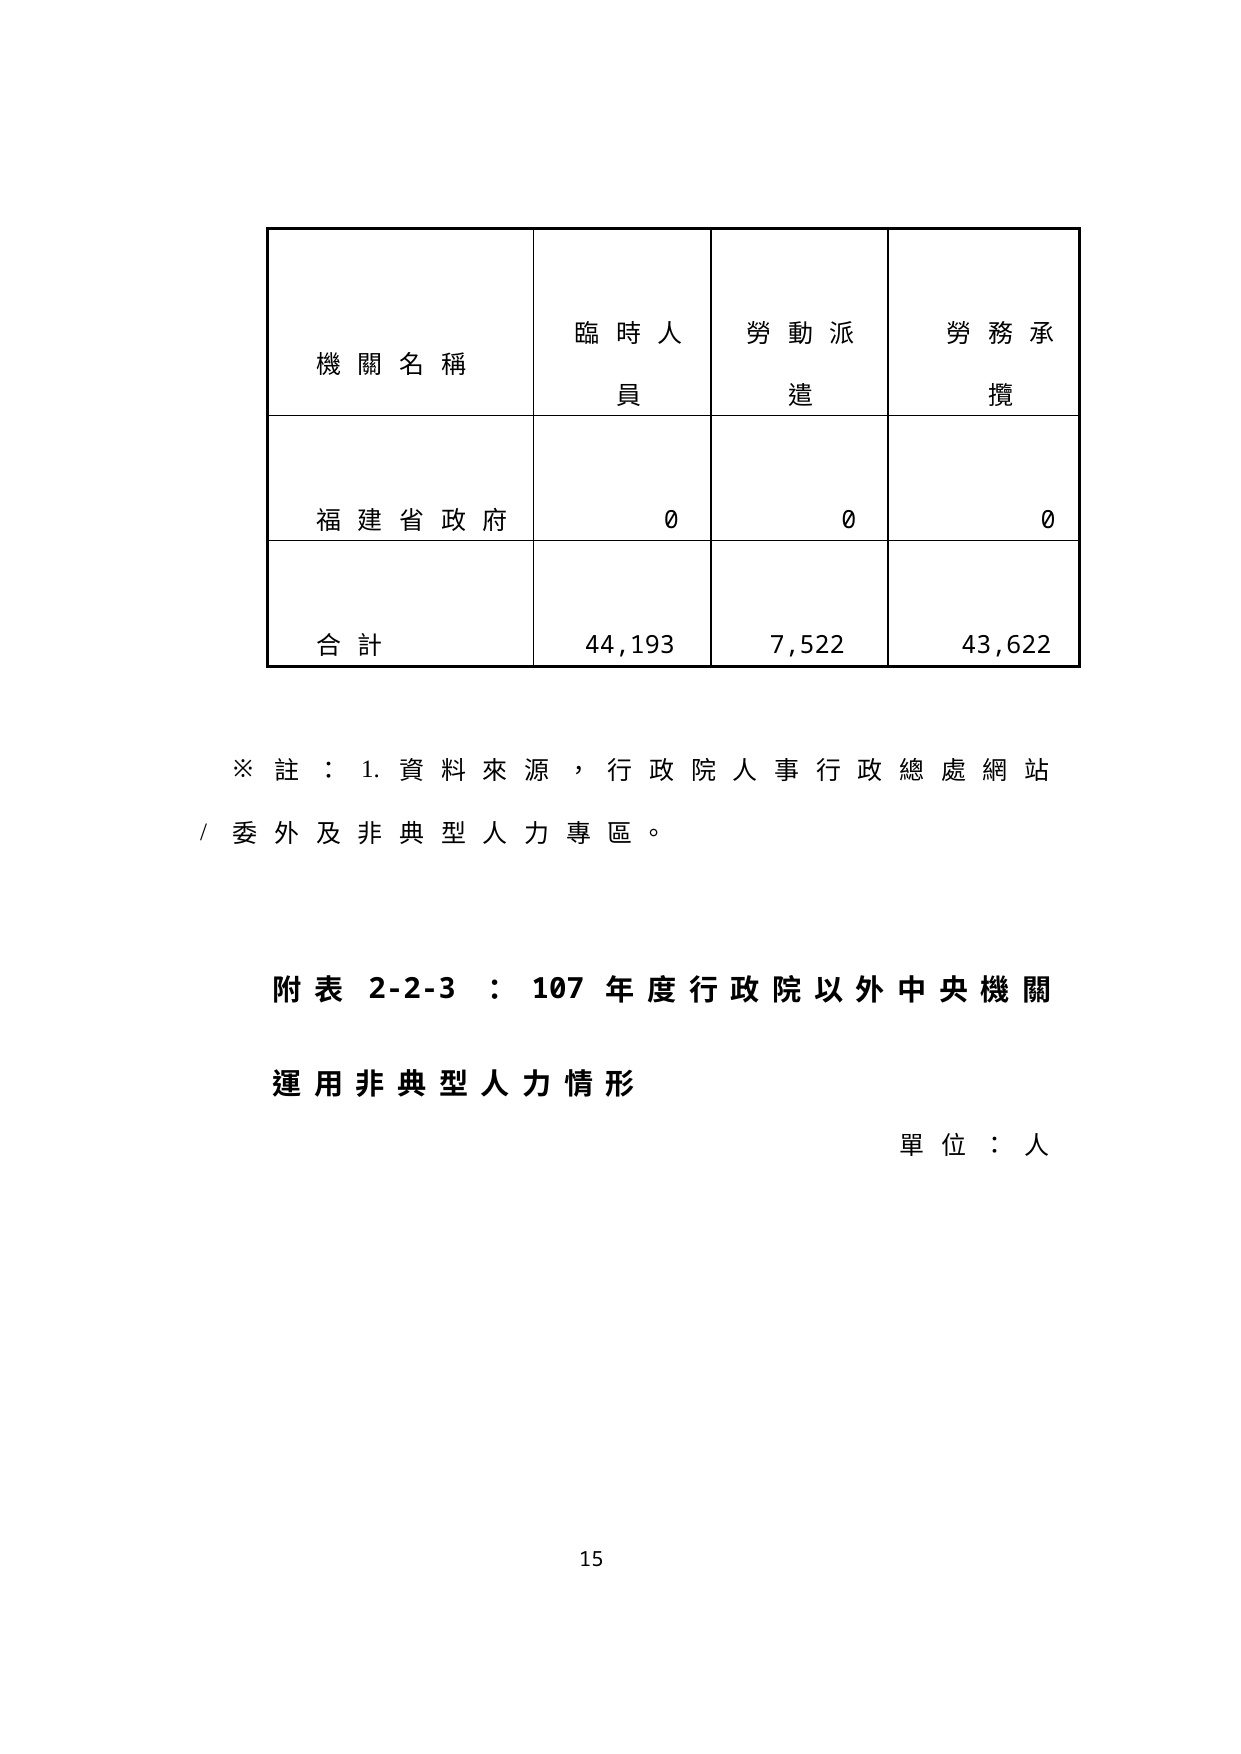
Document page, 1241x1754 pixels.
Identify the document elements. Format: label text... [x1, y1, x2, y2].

table_cell 43,622 [889, 541, 1078, 665]
table_cell 7,522 [712, 541, 887, 665]
text 附表2-2-3：107年度行政院以外中央機關運用非典型人力情形 [256, 915, 1058, 1102]
table_header 機關名稱 [269, 230, 533, 415]
text ※註：1.資料來源，行政院人事行政總處網站/委外及非典型人力專區。 [183, 727, 1058, 852]
table_header 臨時人員 [534, 230, 710, 415]
table_cell 0 [889, 416, 1078, 540]
table_cell 合計 [269, 541, 533, 665]
table_header 勞動派遣 [712, 230, 887, 415]
table_cell 0 [712, 416, 887, 540]
table_cell 0 [534, 416, 710, 540]
text 單位：人 [183, 1102, 1058, 1165]
table_cell 福建省政府 [269, 416, 533, 540]
table_cell 44,193 [534, 541, 710, 665]
table_header 勞務承攬 [889, 230, 1078, 415]
